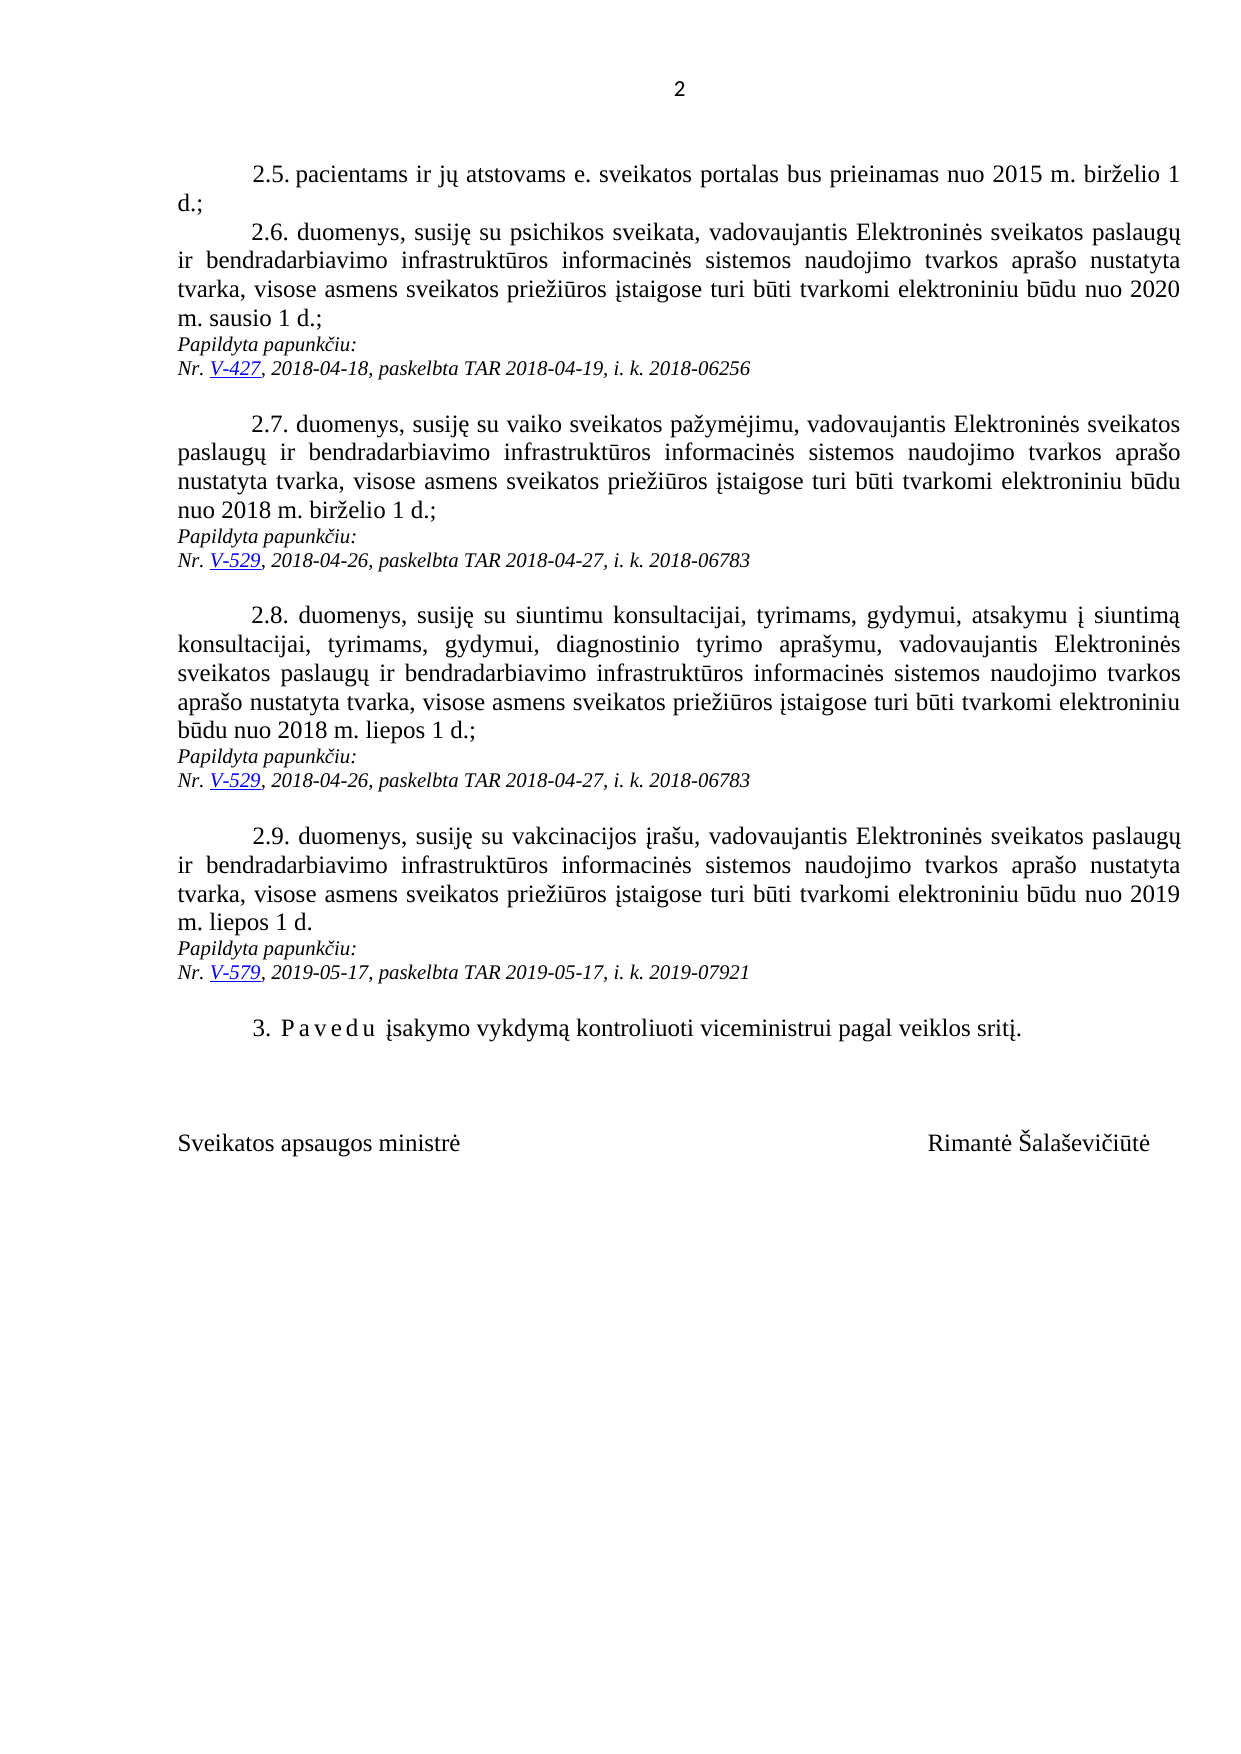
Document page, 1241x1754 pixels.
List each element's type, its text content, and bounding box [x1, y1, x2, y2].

text 3. Pavedu įsakymo vykdymą kontroliuoti viceministrui pagal veiklos sritį. [177, 1013, 1181, 1042]
text Papildyta papunkčiu: [177, 936, 1181, 960]
text 2.8. duomenys, susiję su siuntimu konsultacijai, tyrimams, gydymui, atsakymu į siuntimą konsultacijai, tyrimams, gydymui, diagnostinio tyrimo aprašymu, vadovaujantis Elektroninės sveikatos paslaugų ir bendradarbiavimo infrastruktūros informacinės sistemos naudojimo tvarkos aprašo nustatyta tvarka, visose asmens sveikatos priežiūros įstaigose turi būti tvarkomi elektroniniu būdu nuo 2018 m. liepos 1 d.; [177, 601, 1181, 744]
text Sveikatos apsaugos ministrė Rimantė Šalaševičiūtė [177, 1128, 1181, 1157]
text 2.7. duomenys, susiję su vaiko sveikatos pažymėjimu, vadovaujantis Elektroninės sveikatos paslaugų ir bendradarbiavimo infrastruktūros informacinės sistemos naudojimo tvarkos aprašo nustatyta tvarka, visose asmens sveikatos priežiūros įstaigose turi būti tvarkomi elektroniniu būdu nuo 2018 m. birželio 1 d.; [177, 409, 1181, 524]
text Papildyta papunkčiu: [177, 524, 1181, 548]
text Nr. V-529, 2018-04-26, paskelbta TAR 2018-04-27, i. k. 2018-06783 [177, 548, 1181, 572]
text Papildyta papunkčiu: [177, 744, 1181, 768]
text 2.6. duomenys, susiję su psichikos sveikata, vadovaujantis Elektroninės sveikatos paslaugų ir bendradarbiavimo infrastruktūros informacinės sistemos naudojimo tvarkos aprašo nustatyta tvarka, visose asmens sveikatos priežiūros įstaigose turi būti tvarkomi elektroniniu būdu nuo 2020 m. sausio 1 d.; [177, 217, 1181, 332]
text Nr. V-579, 2019-05-17, paskelbta TAR 2019-05-17, i. k. 2019-07921 [177, 960, 1181, 984]
text Papildyta papunkčiu: [177, 332, 1181, 356]
text 2.9. duomenys, susiję su vakcinacijos įrašu, vadovaujantis Elektroninės sveikatos paslaugų ir bendradarbiavimo infrastruktūros informacinės sistemos naudojimo tvarkos aprašo nustatyta tvarka, visose asmens sveikatos priežiūros įstaigose turi būti tvarkomi elektroniniu būdu nuo 2019 m. liepos 1 d. [177, 821, 1181, 936]
text Nr. V-427, 2018-04-18, paskelbta TAR 2018-04-19, i. k. 2018-06256 [177, 356, 1181, 380]
text Nr. V-529, 2018-04-26, paskelbta TAR 2018-04-27, i. k. 2018-06783 [177, 768, 1181, 792]
text 2.5. pacientams ir jų atstovams e. sveikatos portalas bus prieinamas nuo 2015 m. birželio 1 d.; [177, 159, 1181, 217]
